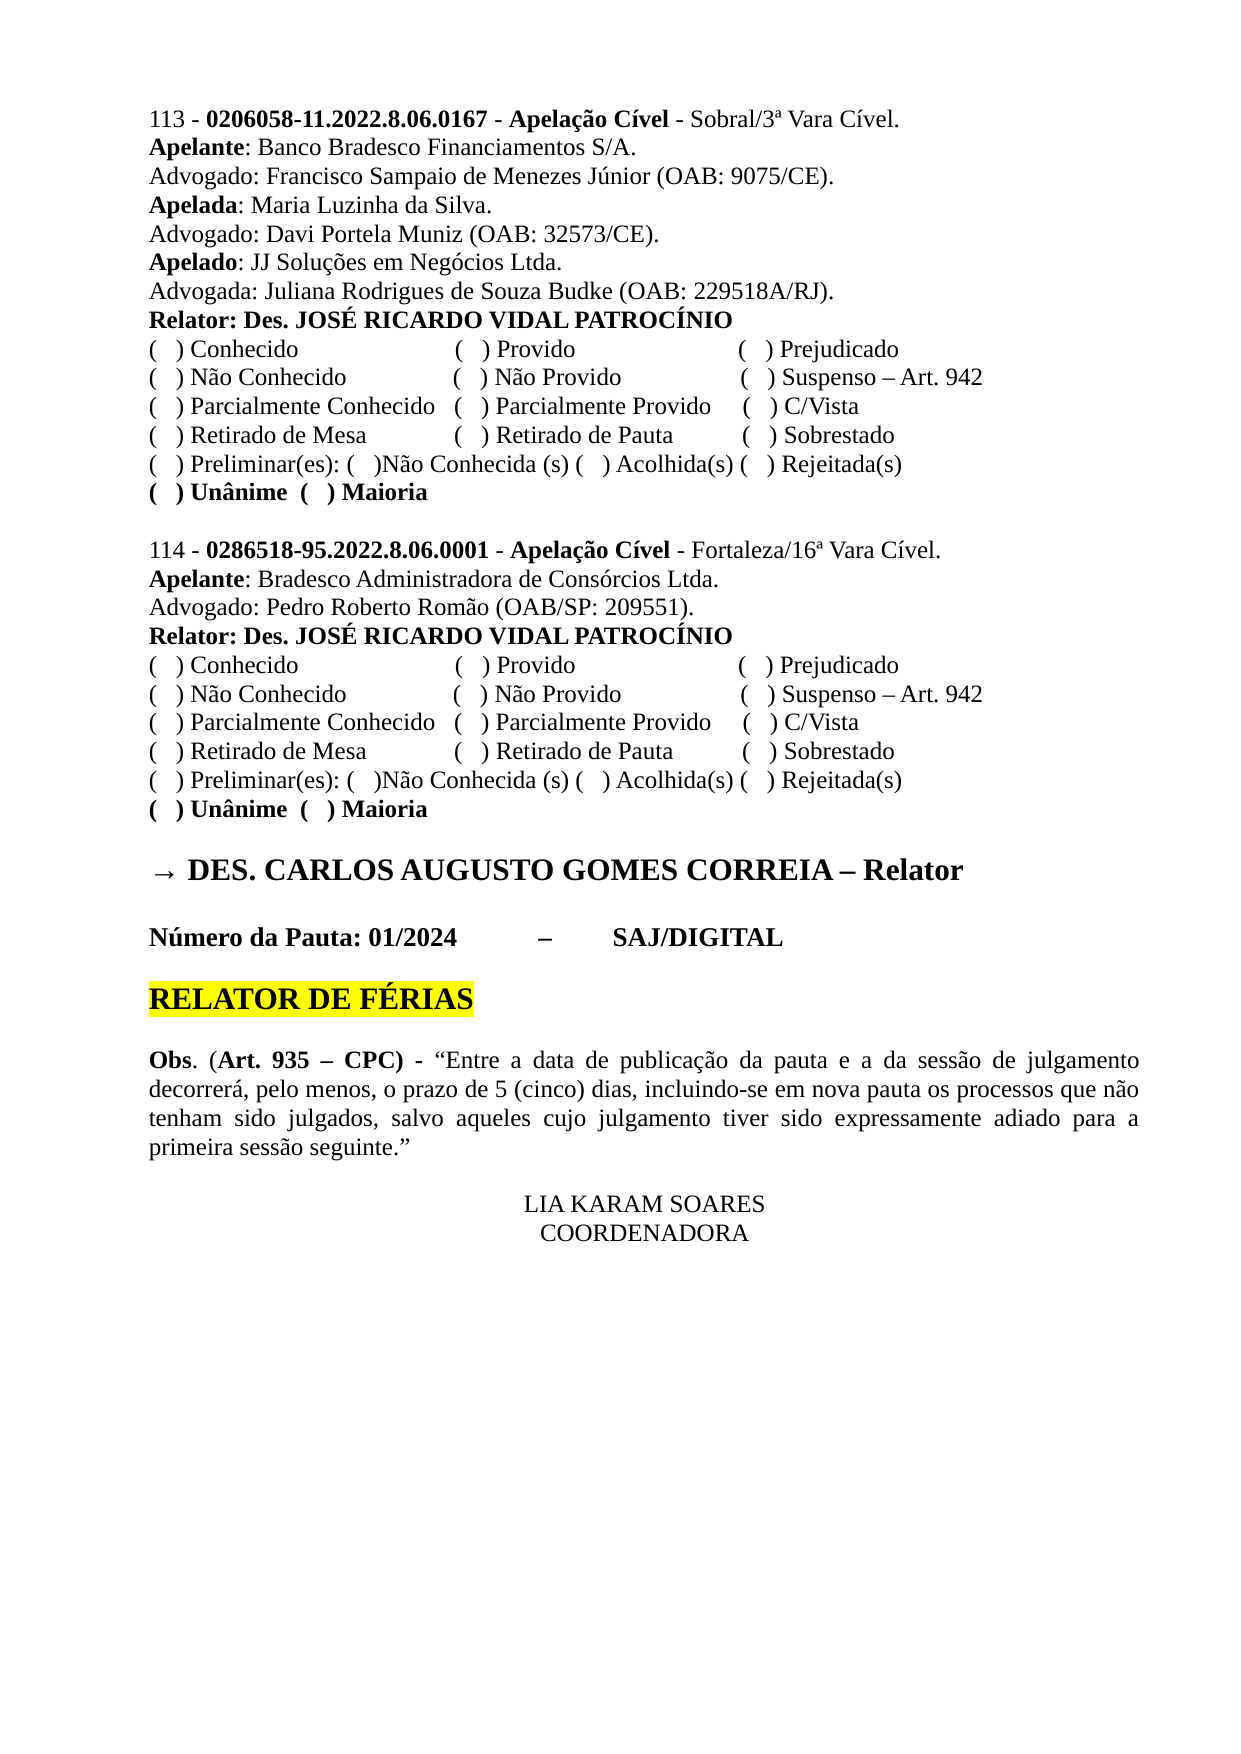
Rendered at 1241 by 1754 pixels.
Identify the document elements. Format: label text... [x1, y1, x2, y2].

text Apelado: JJ Soluções em Negócios Ltda. [148, 247, 1141, 276]
text → DES. CARLOS AUGUSTO GOMES CORREIA – Relator [148, 851, 1141, 887]
text RELATOR DE FÉRIAS [148, 981, 1141, 1017]
text Apelante: Bradesco Administradora de Consórcios Ltda. [148, 564, 1141, 592]
text 113 - 0206058-11.2022.8.06.0167 - Apelação Cível - Sobral/3ª Vara Cível. [148, 104, 1141, 132]
text ( ) Parcialmente Conhecido ( ) Parcialmente Provido ( ) C/Vista [148, 707, 1158, 736]
text Número da Pauta: 01/2024 – SAJ/DIGITAL [148, 921, 1141, 952]
text Advogada: Juliana Rodrigues de Souza Budke (OAB: 229518A/RJ). [148, 276, 1141, 305]
text ( ) Retirado de Mesa ( ) Retirado de Pauta ( ) Sobrestado [148, 736, 1158, 765]
text Obs. (Art. 935 – CPC) - “Entre a data de publicação da pauta e a da sessão de julgamento decorrerá, pelo menos, o prazo de 5 (cinco) dias, incluindo-se em nova pauta os processos que não tenham sido julgados, salvo aqueles cujo julgamento tiver sido expressamente adiado para a primeira sessão seguinte.” [148, 1045, 1141, 1160]
text ( ) Retirado de Mesa ( ) Retirado de Pauta ( ) Sobrestado [148, 420, 1158, 449]
text 114 - 0286518-95.2022.8.06.0001 - Apelação Cível - Fortaleza/16ª Vara Cível. [148, 535, 1141, 564]
text Apelada: Maria Luzinha da Silva. [148, 190, 1141, 219]
text Relator: Des. JOSÉ RICARDO VIDAL PATROCÍNIO [148, 621, 1141, 650]
text ( ) Preliminar(es): ( )Não Conhecida (s) ( ) Acolhida(s) ( ) Rejeitada(s) [148, 765, 1158, 794]
text COORDENADORA [148, 1218, 1141, 1247]
text Advogado: Francisco Sampaio de Menezes Júnior (OAB: 9075/CE). [148, 161, 1141, 190]
text Apelante: Banco Bradesco Financiamentos S/A. [148, 132, 1141, 161]
text ( ) Conhecido ( ) Provido ( ) Prejudicado [148, 650, 1141, 679]
text ( ) Não Conhecido ( ) Não Provido ( ) Suspenso – Art. 942 [148, 362, 1158, 391]
text ( ) Preliminar(es): ( )Não Conhecida (s) ( ) Acolhida(s) ( ) Rejeitada(s) [148, 449, 1158, 477]
text ( ) Parcialmente Conhecido ( ) Parcialmente Provido ( ) C/Vista [148, 391, 1158, 420]
text Advogado: Davi Portela Muniz (OAB: 32573/CE). [148, 219, 1141, 247]
text ( ) Conhecido ( ) Provido ( ) Prejudicado [148, 334, 1141, 362]
text Advogado: Pedro Roberto Romão (OAB/SP: 209551). [148, 592, 1141, 621]
text ( ) Unânime ( ) Maioria [148, 794, 1158, 822]
text ( ) Não Conhecido ( ) Não Provido ( ) Suspenso – Art. 942 [148, 679, 1158, 707]
text Relator: Des. JOSÉ RICARDO VIDAL PATROCÍNIO [148, 305, 1141, 334]
text LIA KARAM SOARES [148, 1189, 1141, 1218]
text ( ) Unânime ( ) Maioria [148, 477, 1158, 506]
